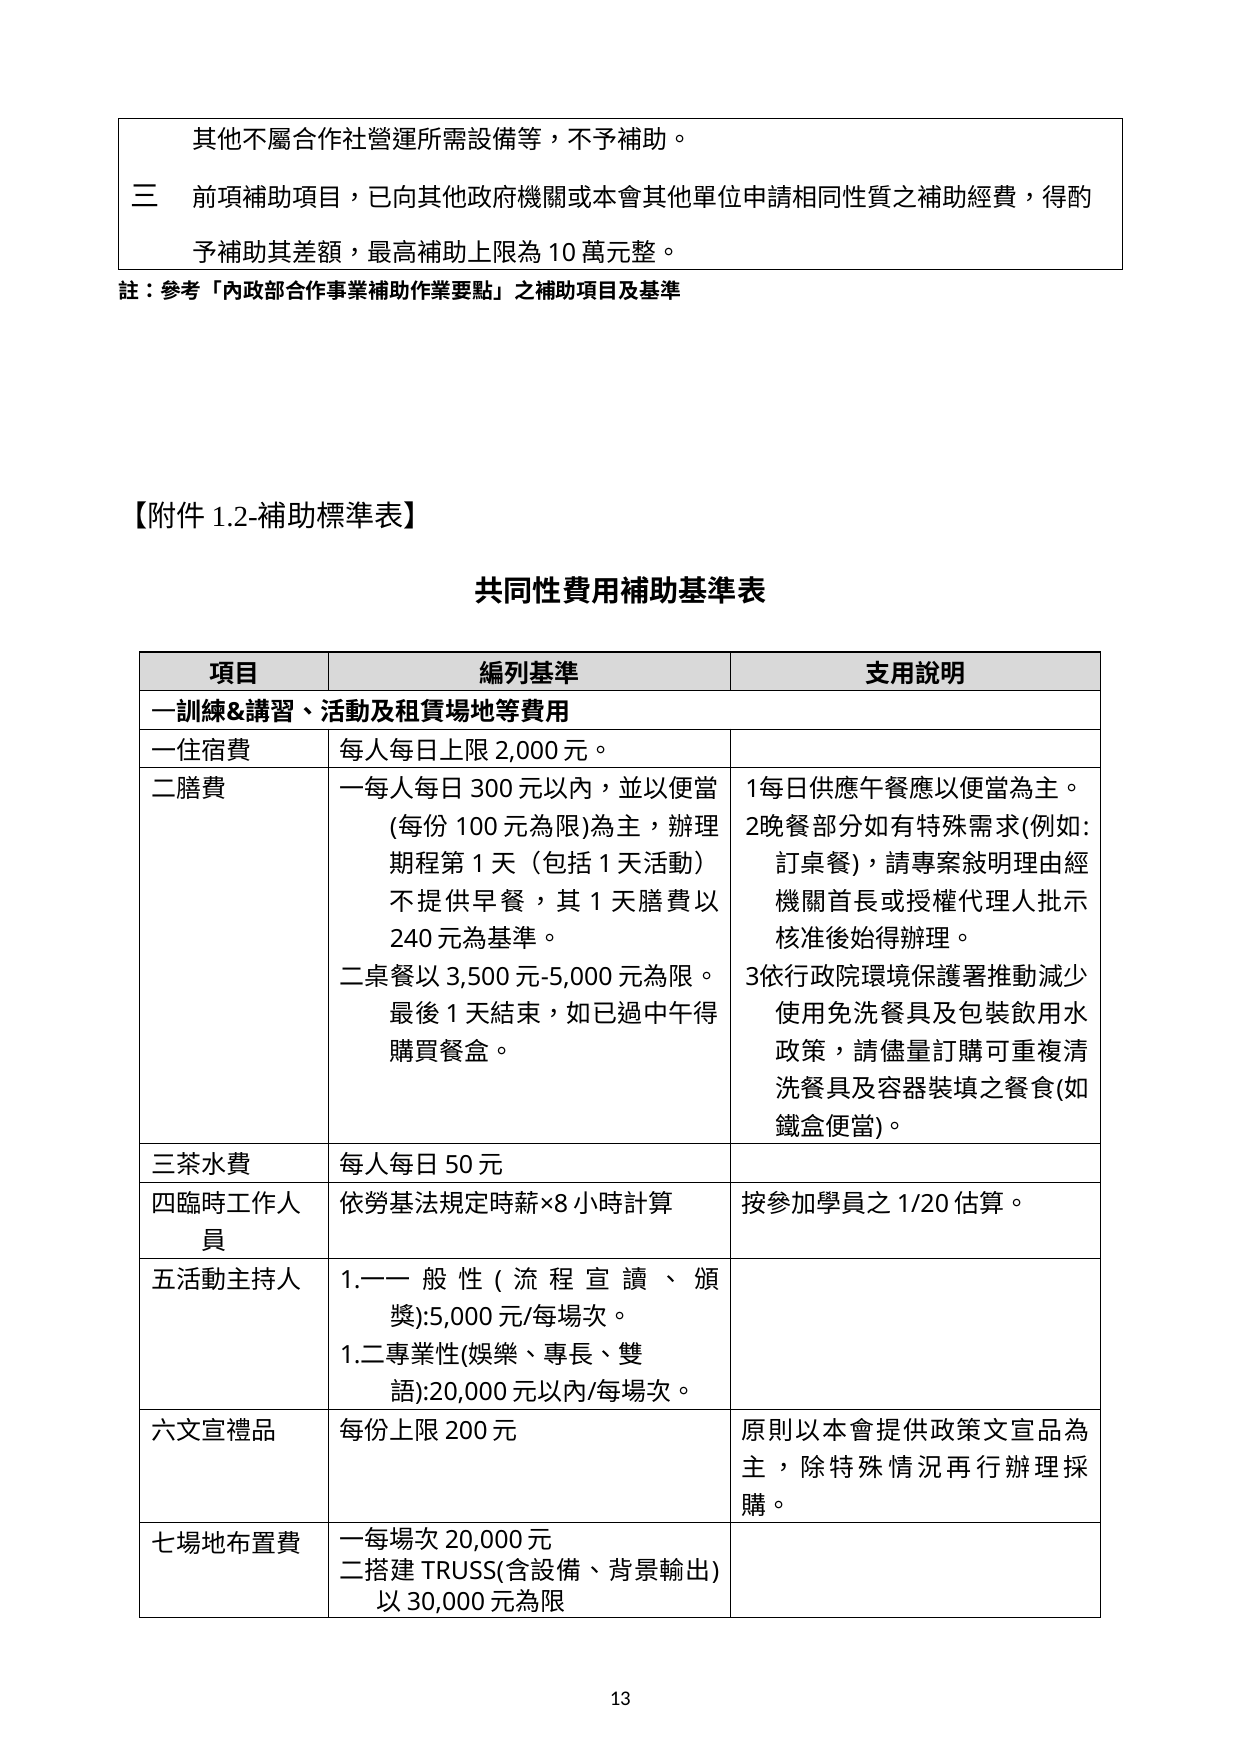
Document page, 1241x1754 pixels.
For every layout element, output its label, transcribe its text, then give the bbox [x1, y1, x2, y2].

table_cell [731, 1523, 1100, 1617]
table_header 編列基準 [329, 653, 730, 690]
table_cell 臨時工作人員 [140, 1183, 328, 1258]
table_cell [731, 1259, 1100, 1409]
table_cell 一般性(流程宣讀、頒獎):5,000元/每場次。 專業性(娛樂、專長、雙語):20,000元以內/每場次。 [329, 1259, 730, 1409]
table_cell 場地布置費 [140, 1523, 328, 1617]
table_cell 文宣禮品 [140, 1410, 328, 1522]
table_header 支用說明 [731, 653, 1100, 690]
table_cell 每人每日上限2,000元。 [329, 730, 730, 767]
table_cell 其他不屬合作社營運所需設備等，不予補助。 前項補助項目，已向其他政府機關或本會其他單位申請相同性質之補助經費，得酌予補助其差額，最高補助上限為10萬元整。 [119, 119, 1122, 269]
table_header 項目 [140, 653, 328, 690]
table_cell 每場次20,000元 搭建TRUSS(含設備、背景輸出)以30,000元為限 [329, 1523, 730, 1617]
table_cell 按參加學員之1/20估算。 [731, 1183, 1100, 1258]
list 共同性費用補助基準表 [118, 551, 1122, 626]
table_cell [731, 730, 1100, 767]
table_cell 膳費 [140, 768, 328, 1143]
table_cell 每人每日50元 [329, 1144, 730, 1182]
table_cell 茶水費 [140, 1144, 328, 1182]
table_cell [731, 1144, 1100, 1182]
table_cell 訓練&講習、活動及租賃場地等費用 [140, 691, 1100, 728]
table_cell 原則以本會提供政策文宣品為主，除特殊情況再行辦理採購。 [731, 1410, 1100, 1522]
text 【附件1.2-補助標準表】 [118, 476, 1122, 551]
table_cell 每份上限200元 [329, 1410, 730, 1522]
table_cell 依勞基法規定時薪×8小時計算 [329, 1183, 730, 1258]
table_cell 每人每日300元以內，並以便當(每份100元為限)為主，辦理期程第1天（包括1天活動）不提供早餐，其1天膳費以240元為基準。 桌餐以3,500元-5,000元為限。最後1天結束，如已過中午得購買餐盒。 [329, 768, 730, 1143]
table_cell 活動主持人 [140, 1259, 328, 1409]
table_cell 住宿費 [140, 730, 328, 767]
table_cell 每日供應午餐應以便當為主。 晚餐部分如有特殊需求(例如:訂桌餐)，請專案敍明理由經機關首長或授權代理人批示核准後始得辦理。 依行政院環境保護署推動減少使用免洗餐具及包裝飲用水政策，請儘量訂購可重複清洗餐具及容器裝填之餐食(如鐵盒便當)。 [731, 768, 1100, 1143]
text 註：參考「內政部合作事業補助作業要點」之補助項目及基準 [118, 270, 1122, 308]
